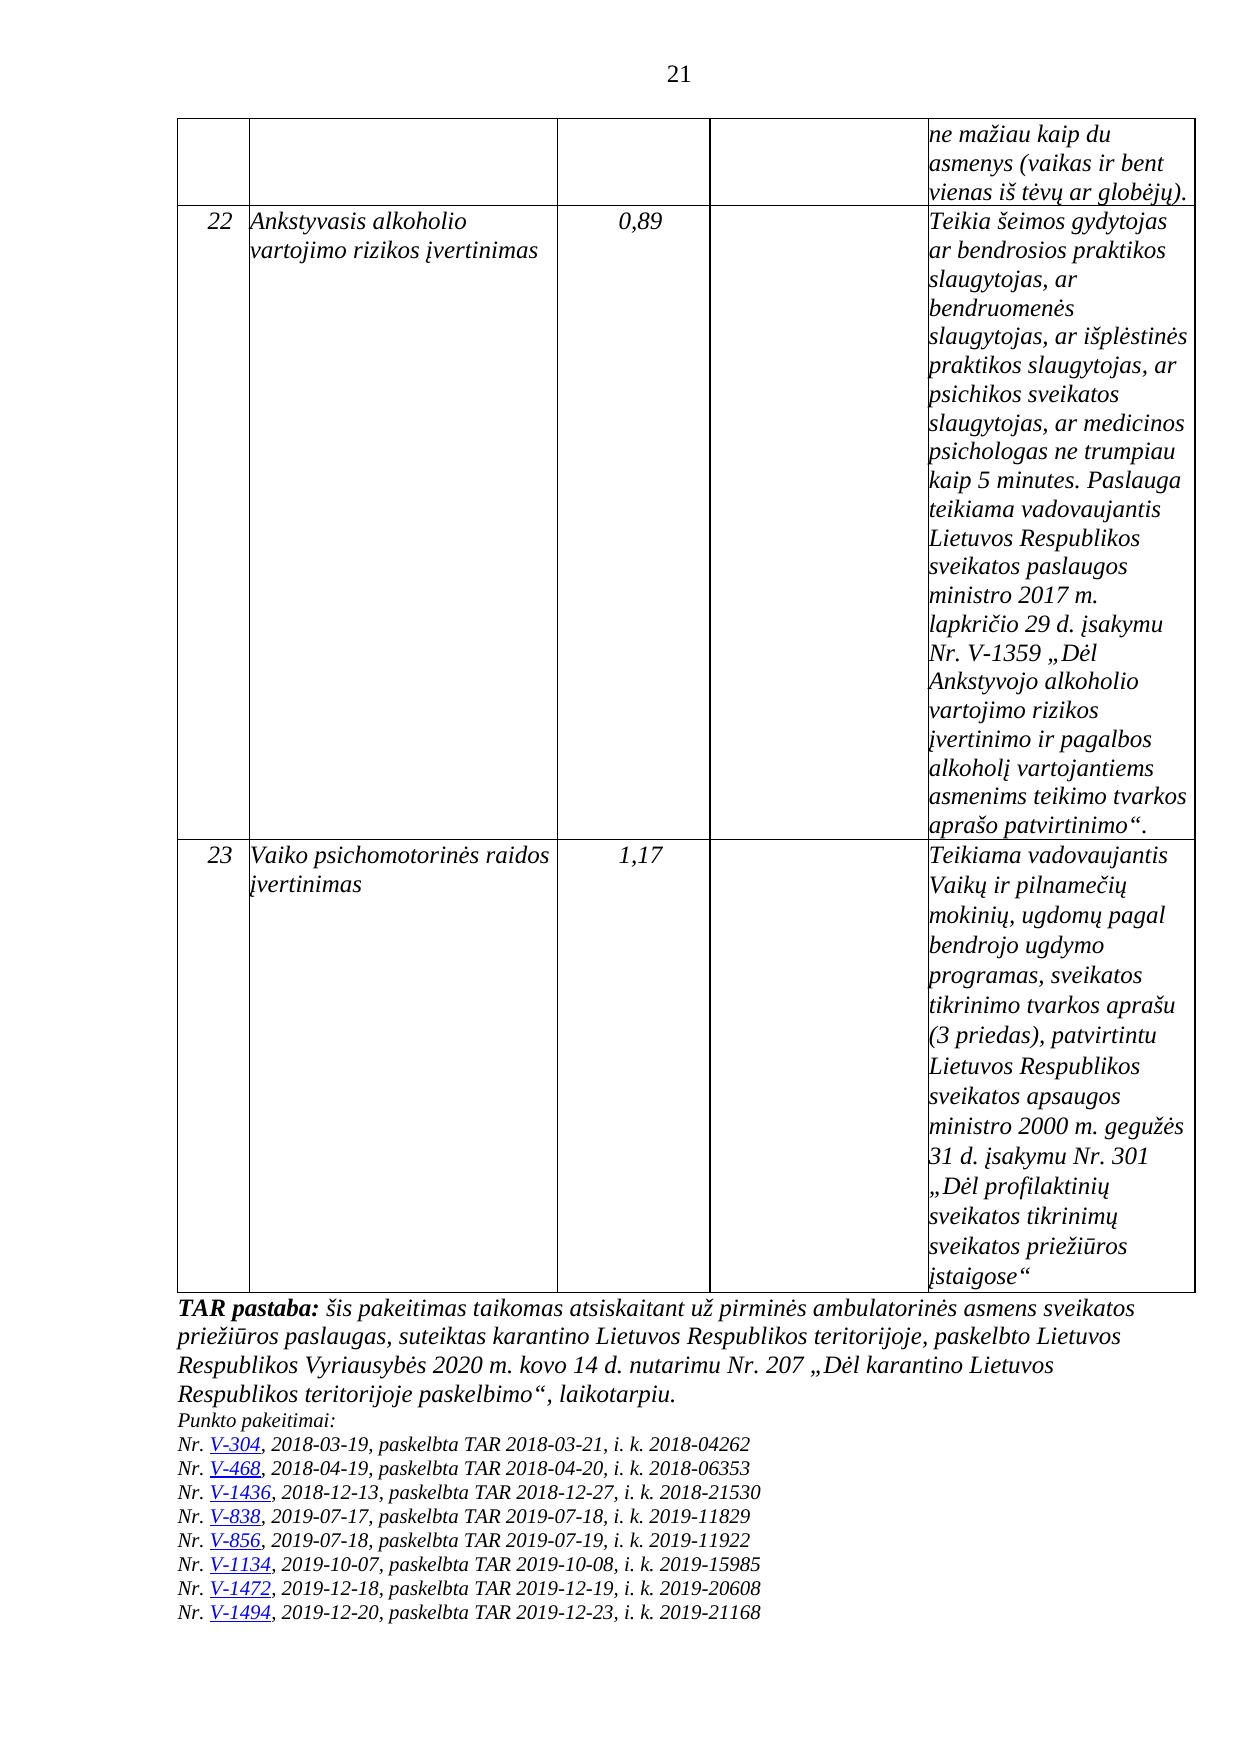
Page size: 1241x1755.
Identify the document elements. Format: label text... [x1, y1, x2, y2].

table_cell 1,17 [558, 840, 709, 1292]
table_cell [250, 119, 557, 205]
text Nr. V-838, 2019-07-17, paskelbta TAR 2019-07-18, i. k. 2019-11829 [177, 1504, 1181, 1528]
text Nr. V-304, 2018-03-19, paskelbta TAR 2018-03-21, i. k. 2018-04262 [177, 1432, 1181, 1456]
table_cell [1196, 205, 1226, 839]
text Nr. V-468, 2018-04-19, paskelbta TAR 2018-04-20, i. k. 2018-06353 [177, 1456, 1181, 1480]
table_cell Teikiama vadovaujantis Vaikų ir pilnamečių mokinių, ugdomų pagal bendrojo ugdymo programas, sveikatos tikrinimo tvarkos aprašu (3 priedas), patvirtintu Lietuvos Respublikos sveikatos apsaugos ministro 2000 m. gegužės 31 d. įsakymu Nr. 301 „Dėl profilaktinių sveikatos tikrinimų sveikatos priežiūros įstaigose“ [929, 840, 1194, 1292]
table_cell [178, 119, 249, 205]
table_cell [711, 119, 928, 205]
table_cell ne mažiau kaip du asmenys (vaikas ir bent vienas iš tėvų ar globėjų). [929, 119, 1194, 205]
table_cell Ankstyvasis alkoholio vartojimo rizikos įvertinimas [250, 206, 557, 839]
text Nr. V-1436, 2018-12-13, paskelbta TAR 2018-12-27, i. k. 2018-21530 [177, 1480, 1181, 1504]
table_cell [711, 206, 928, 839]
table_cell 0,89 [558, 206, 709, 839]
table_cell [1196, 118, 1226, 205]
table_cell [711, 840, 928, 1292]
table_cell [1196, 839, 1226, 1292]
table_cell 22 [178, 206, 249, 839]
text Punkto pakeitimai: [177, 1408, 1181, 1432]
text TAR pastaba: šis pakeitimas taikomas atsiskaitant už pirminės ambulatorinės asmens sveikatos priežiūros paslaugas, suteiktas karantino Lietuvos Respublikos teritorijoje, paskelbto Lietuvos Respublikos Vyriausybės 2020 m. kovo 14 d. nutarimu Nr. 207 „Dėl karantino Lietuvos Respublikos teritorijoje paskelbimo“, laikotarpiu. [177, 1293, 1181, 1408]
table_cell [558, 119, 709, 205]
table_cell Vaiko psichomotorinės raidos įvertinimas [250, 840, 557, 1292]
text Nr. V-1134, 2019-10-07, paskelbta TAR 2019-10-08, i. k. 2019-15985 [177, 1552, 1181, 1576]
text Nr. V-1494, 2019-12-20, paskelbta TAR 2019-12-23, i. k. 2019-21168 [177, 1600, 1181, 1624]
table_cell 23 [178, 840, 249, 1292]
text Nr. V-1472, 2019-12-18, paskelbta TAR 2019-12-19, i. k. 2019-20608 [177, 1576, 1181, 1600]
table_cell Teikia šeimos gydytojas ar bendrosios praktikos slaugytojas, ar bendruomenės slaugytojas, ar išplėstinės praktikos slaugytojas, ar psichikos sveikatos slaugytojas, ar medicinos psichologas ne trumpiau kaip 5 minutes. Paslauga teikiama vadovaujantis Lietuvos Respublikos sveikatos paslaugos ministro 2017 m. lapkričio 29 d. įsakymu Nr. V-1359 „Dėl Ankstyvojo alkoholio vartojimo rizikos įvertinimo ir pagalbos alkoholį vartojantiems asmenims teikimo tvarkos aprašo patvirtinimo“. [929, 206, 1194, 839]
text Nr. V-856, 2019-07-18, paskelbta TAR 2019-07-19, i. k. 2019-11922 [177, 1528, 1181, 1552]
